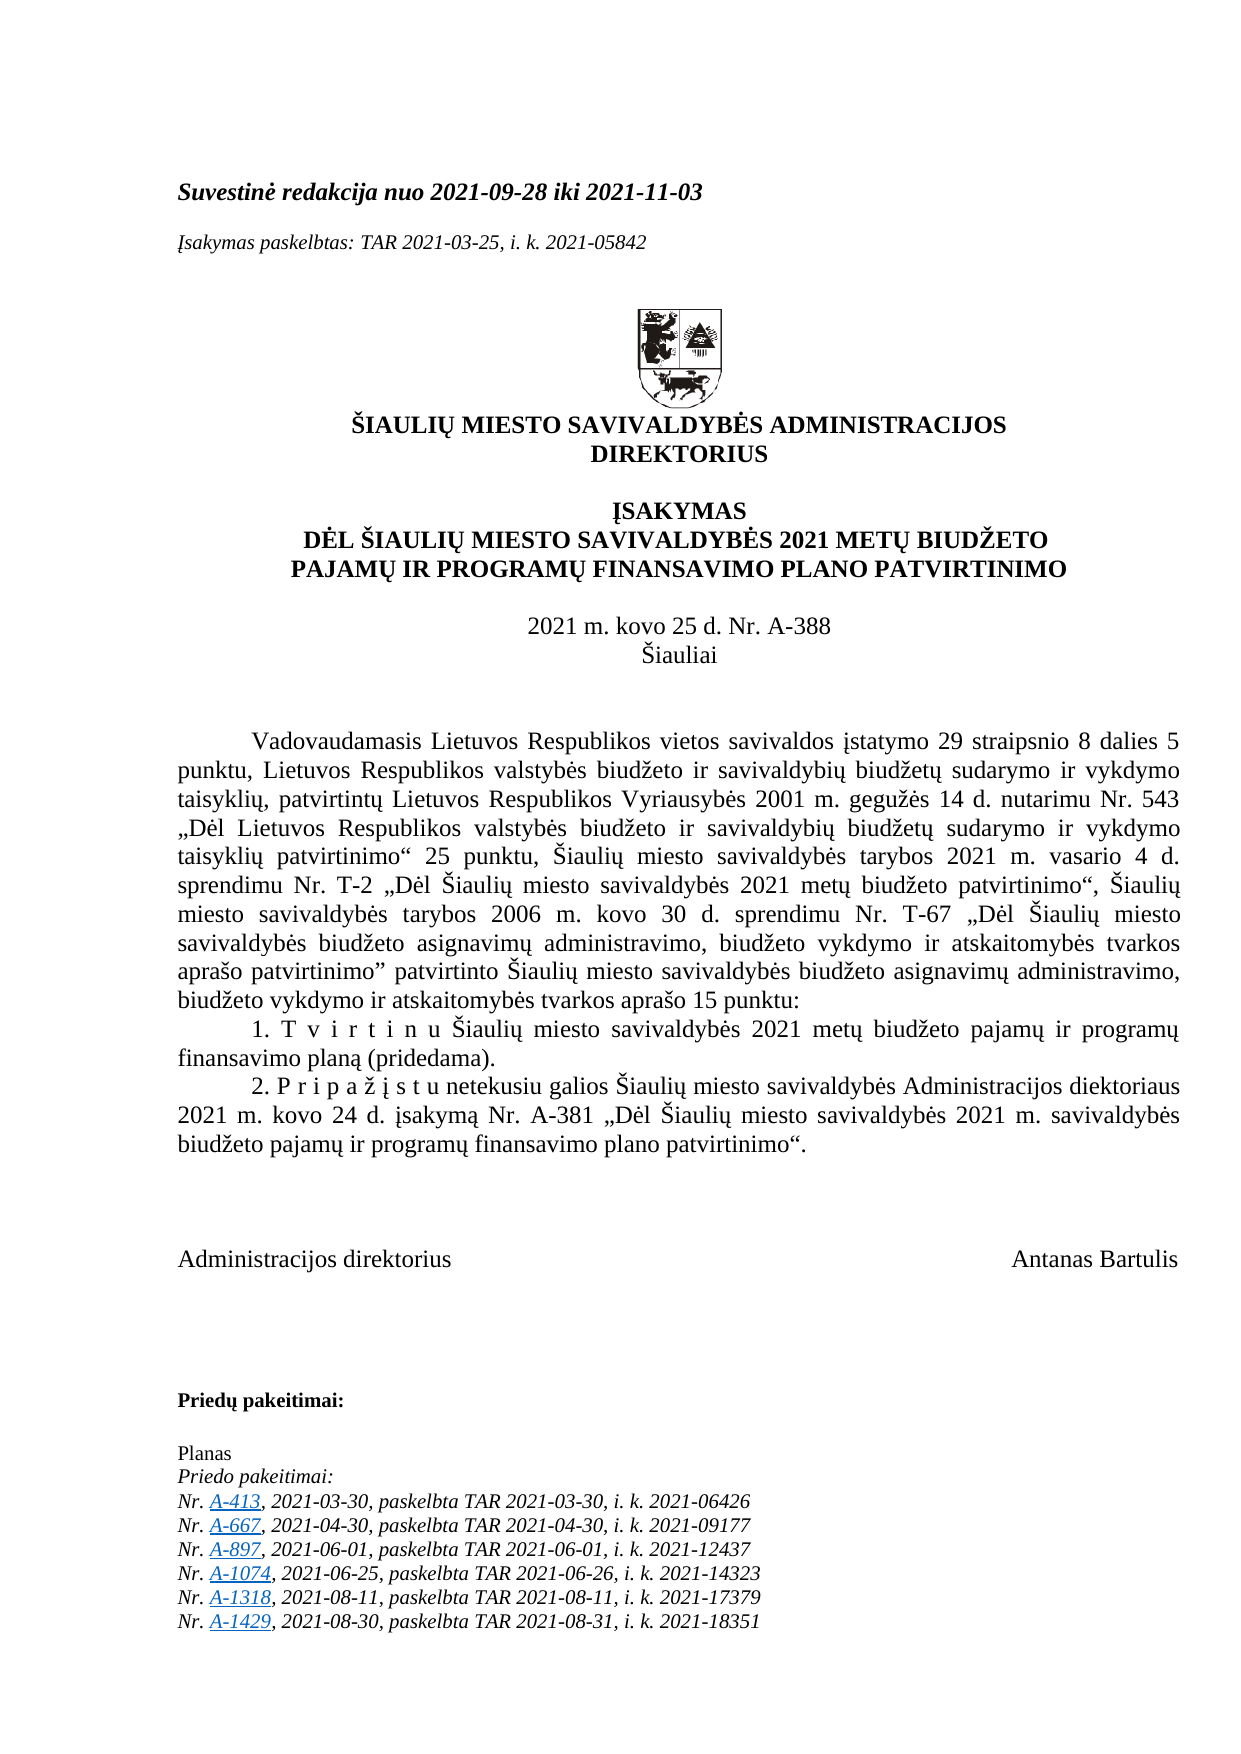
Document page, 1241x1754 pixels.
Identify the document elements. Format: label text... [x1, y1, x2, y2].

text Nr. A-1429, 2021-08-30, paskelbta TAR 2021-08-31, i. k. 2021-18351 [177, 1609, 1181, 1633]
text Nr. A-897, 2021-06-01, paskelbta TAR 2021-06-01, i. k. 2021-12437 [177, 1537, 1181, 1561]
text DĖL ŠIAULIŲ MIESTO SAVIVALDYBĖS 2021 METŲ BIUDŽETO [177, 525, 1181, 554]
text Šiauliai [177, 640, 1181, 669]
text 2021 m. kovo 25 d. Nr. A-388 [177, 611, 1181, 640]
text Priedų pakeitimai: [177, 1388, 1181, 1412]
text 1. T v i r t i n u Šiaulių miesto savivaldybės 2021 metų biudžeto pajamų ir programų finansavimo planą (pridedama). [177, 1014, 1181, 1071]
text ŠIAULIŲ MIESTO SAVIVALDYBĖS ADMINISTRACIJOS [177, 410, 1181, 439]
text Įsakymas paskelbtas: TAR 2021-03-25, i. k. 2021-05842 [177, 230, 1181, 254]
text Nr. A-1074, 2021-06-25, paskelbta TAR 2021-06-26, i. k. 2021-14323 [177, 1561, 1181, 1585]
text Administracijos direktorius Antanas Bartulis [177, 1244, 1181, 1273]
text Nr. A-1318, 2021-08-11, paskelbta TAR 2021-08-11, i. k. 2021-17379 [177, 1585, 1181, 1609]
text 2. P r i p a ž į s t u netekusiu galios Šiaulių miesto savivaldybės Administracijos diektoriaus 2021 m. kovo 24 d. įsakymą Nr. A-381 „Dėl Šiaulių miesto savivaldybės 2021 m. savivaldybės biudžeto pajamų ir programų finansavimo plano patvirtinimo“. [177, 1071, 1181, 1158]
text Priedo pakeitimai: [177, 1464, 1181, 1488]
text ĮSAKYMAS [177, 496, 1181, 525]
text DIREKTORIUS [177, 439, 1181, 468]
text PAJAMŲ IR PROGRAMŲ FINANSAVIMO PLANO PATVIRTINIMO [177, 554, 1181, 583]
text Planas [177, 1440, 1181, 1464]
text Suvestinė redakcija nuo 2021-09-28 iki 2021-11-03 [177, 177, 1181, 206]
text Nr. A-413, 2021-03-30, paskelbta TAR 2021-03-30, i. k. 2021-06426 [177, 1488, 1181, 1513]
text Vadovaudamasis Lietuvos Respublikos vietos savivaldos įstatymo 29 straipsnio 8 dalies 5 punktu, Lietuvos Respublikos valstybės biudžeto ir savivaldybių biudžetų sudarymo ir vykdymo taisyklių, patvirtintų Lietuvos Respublikos Vyriausybės 2001 m. gegužės 14 d. nutarimu Nr. 543 „Dėl Lietuvos Respublikos valstybės biudžeto ir savivaldybių biudžetų sudarymo ir vykdymo taisyklių patvirtinimo“ 25 punktu, Šiaulių miesto savivaldybės tarybos 2021 m. vasario 4 d. sprendimu Nr. T-2 „Dėl Šiaulių miesto savivaldybės 2021 metų biudžeto patvirtinimo“, Šiaulių miesto savivaldybės tarybos 2006 m. kovo 30 d. sprendimu Nr. T-67 „Dėl Šiaulių miesto savivaldybės biudžeto asignavimų administravimo, biudžeto vykdymo ir atskaitomybės tvarkos aprašo patvirtinimo” patvirtinto Šiaulių miesto savivaldybės biudžeto asignavimų administravimo, biudžeto vykdymo ir atskaitomybės tvarkos aprašo 15 punktu: [177, 726, 1181, 1014]
text Nr. A-667, 2021-04-30, paskelbta TAR 2021-04-30, i. k. 2021-09177 [177, 1513, 1181, 1537]
